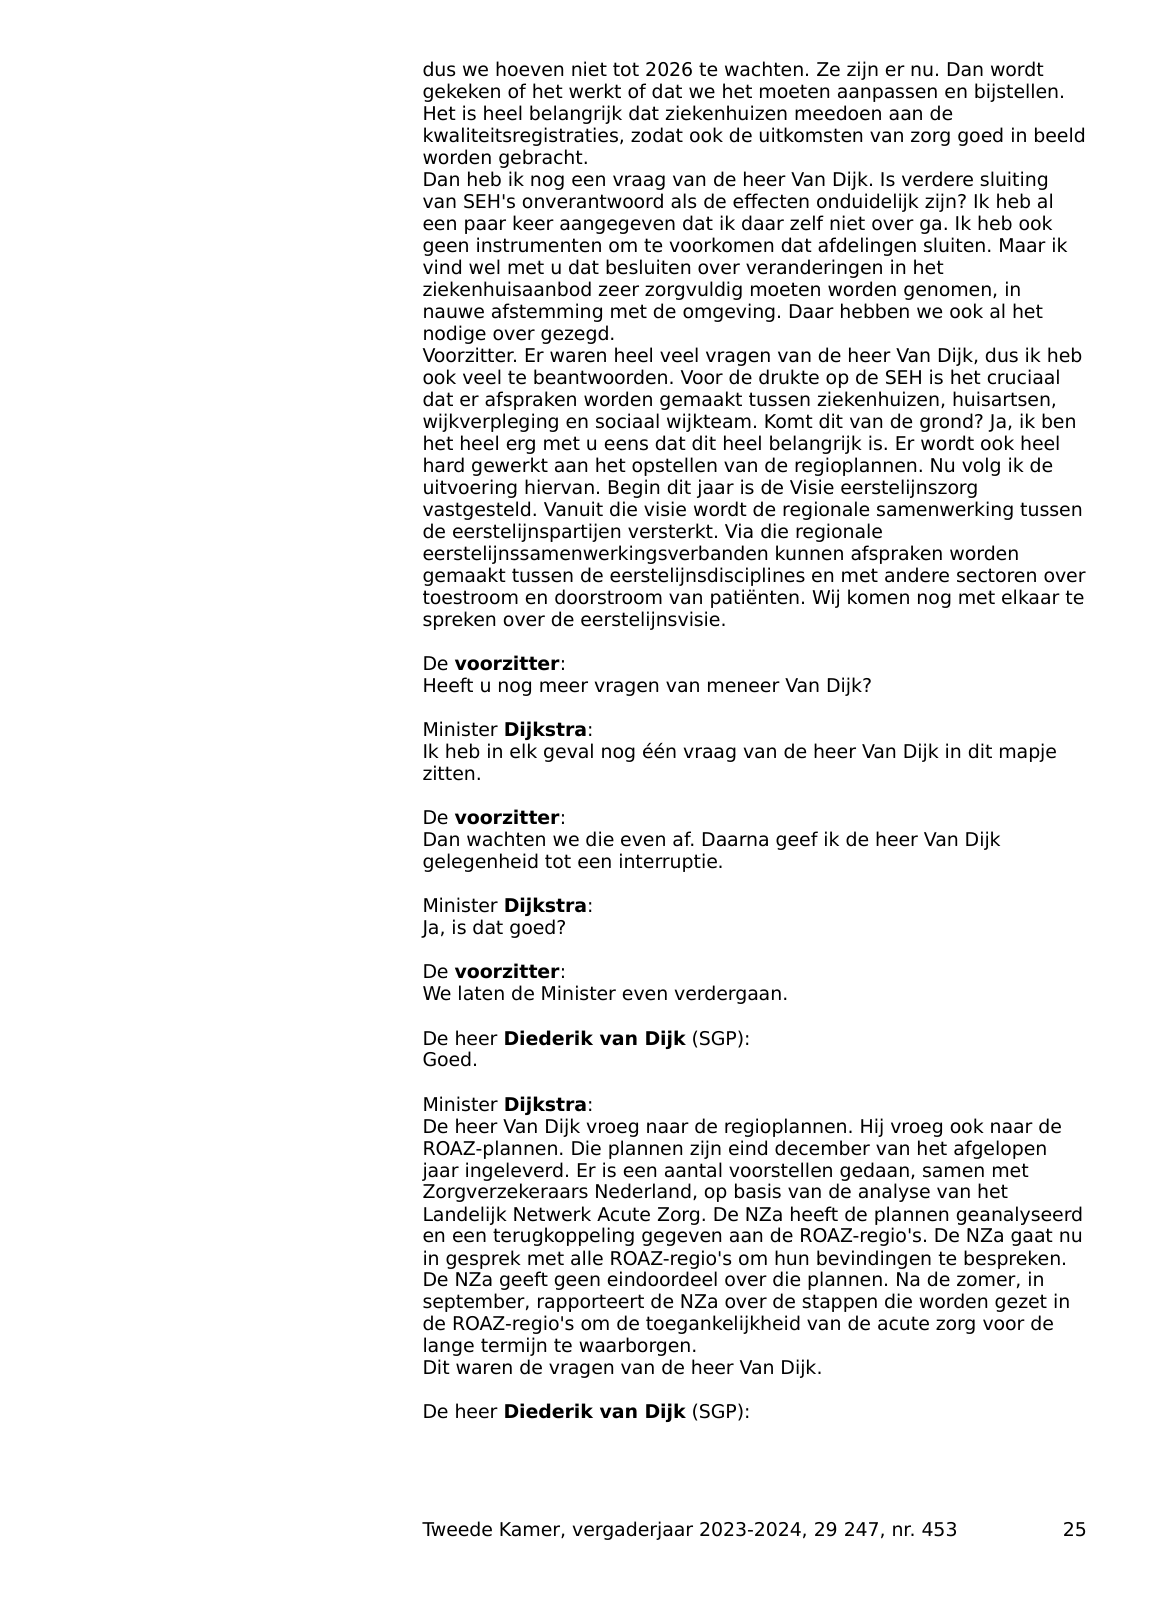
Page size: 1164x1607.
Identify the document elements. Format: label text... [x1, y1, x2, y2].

text Dan heb ik nog een vraag van de heer Van Dijk. Is verdere sluiting van SEH's onverantwoord als de effecten onduidelijk zijn? Ik heb al een paar keer aangegeven dat ik daar zelf niet over ga. Ik heb ook geen instrumenten om te voorkomen dat afdelingen sluiten. Maar ik vind wel met u dat besluiten over veranderingen in het ziekenhuisaanbod zeer zorgvuldig moeten worden genomen, in nauwe afstemming met de omgeving. Daar hebben we ook al het nodige over gezegd. [422, 169, 1087, 345]
text Minister Dijkstra: [422, 719, 1087, 741]
text Minister Dijkstra: [422, 1093, 1087, 1116]
text Ja, is dat goed? [422, 917, 1087, 939]
text We laten de Minister even verdergaan. [422, 983, 1087, 1005]
text Ik heb in elk geval nog één vraag van de heer Van Dijk in dit mapje zitten. [422, 741, 1087, 785]
text Dit waren de vragen van de heer Van Dijk. [422, 1357, 1087, 1379]
text Goed. [422, 1049, 1087, 1071]
text De heer Van Dijk vroeg naar de regioplannen. Hij vroeg ook naar de ROAZ-plannen. Die plannen zijn eind december van het afgelopen jaar ingeleverd. Er is een aantal voorstellen gedaan, samen met Zorgverzekeraars Nederland, op basis van de analyse van het Landelijk Netwerk Acute Zorg. De NZa heeft de plannen geanalyseerd en een terugkoppeling gegeven aan de ROAZ-regio's. De NZa gaat nu in gesprek met alle ROAZ-regio's om hun bevindingen te bespreken. De NZa geeft geen eindoordeel over die plannen. Na de zomer, in september, rapporteert de NZa over de stappen die worden gezet in de ROAZ-regio's om de toegankelijkheid van de acute zorg voor de lange termijn te waarborgen. [422, 1116, 1087, 1357]
text dus we hoeven niet tot 2026 te wachten. Ze zijn er nu. Dan wordt gekeken of het werkt of dat we het moeten aanpassen en bijstellen. Het is heel belangrijk dat ziekenhuizen meedoen aan de kwaliteitsregistraties, zodat ook de uitkomsten van zorg goed in beeld worden gebracht. [422, 59, 1087, 169]
text Voorzitter. Er waren heel veel vragen van de heer Van Dijk, dus ik heb ook veel te beantwoorden. Voor de drukte op de SEH is het cruciaal dat er afspraken worden gemaakt tussen ziekenhuizen, huisartsen, wijkverpleging en sociaal wijkteam. Komt dit van de grond? Ja, ik ben het heel erg met u eens dat dit heel belangrijk is. Er wordt ook heel hard gewerkt aan het opstellen van de regioplannen. Nu volg ik de uitvoering hiervan. Begin dit jaar is de Visie eerstelijnszorg vastgesteld. Vanuit die visie wordt de regionale samenwerking tussen de eerstelijnspartijen versterkt. Via die regionale eerstelijnssamenwerkingsverbanden kunnen afspraken worden gemaakt tussen de eerstelijnsdisciplines en met andere sectoren over toestroom en doorstroom van patiënten. Wij komen nog met elkaar te spreken over de eerstelijnsvisie. [422, 345, 1087, 631]
text De heer Diederik van Dijk (SGP): [422, 1027, 1087, 1049]
text Heeft u nog meer vragen van meneer Van Dijk? [422, 675, 1087, 697]
text De voorzitter: [422, 653, 1087, 675]
text De voorzitter: [422, 807, 1087, 829]
text De heer Diederik van Dijk (SGP): [422, 1401, 1087, 1423]
text Minister Dijkstra: [422, 895, 1087, 917]
text Dan wachten we die even af. Daarna geef ik de heer Van Dijk gelegenheid tot een interruptie. [422, 829, 1087, 873]
text De voorzitter: [422, 961, 1087, 983]
